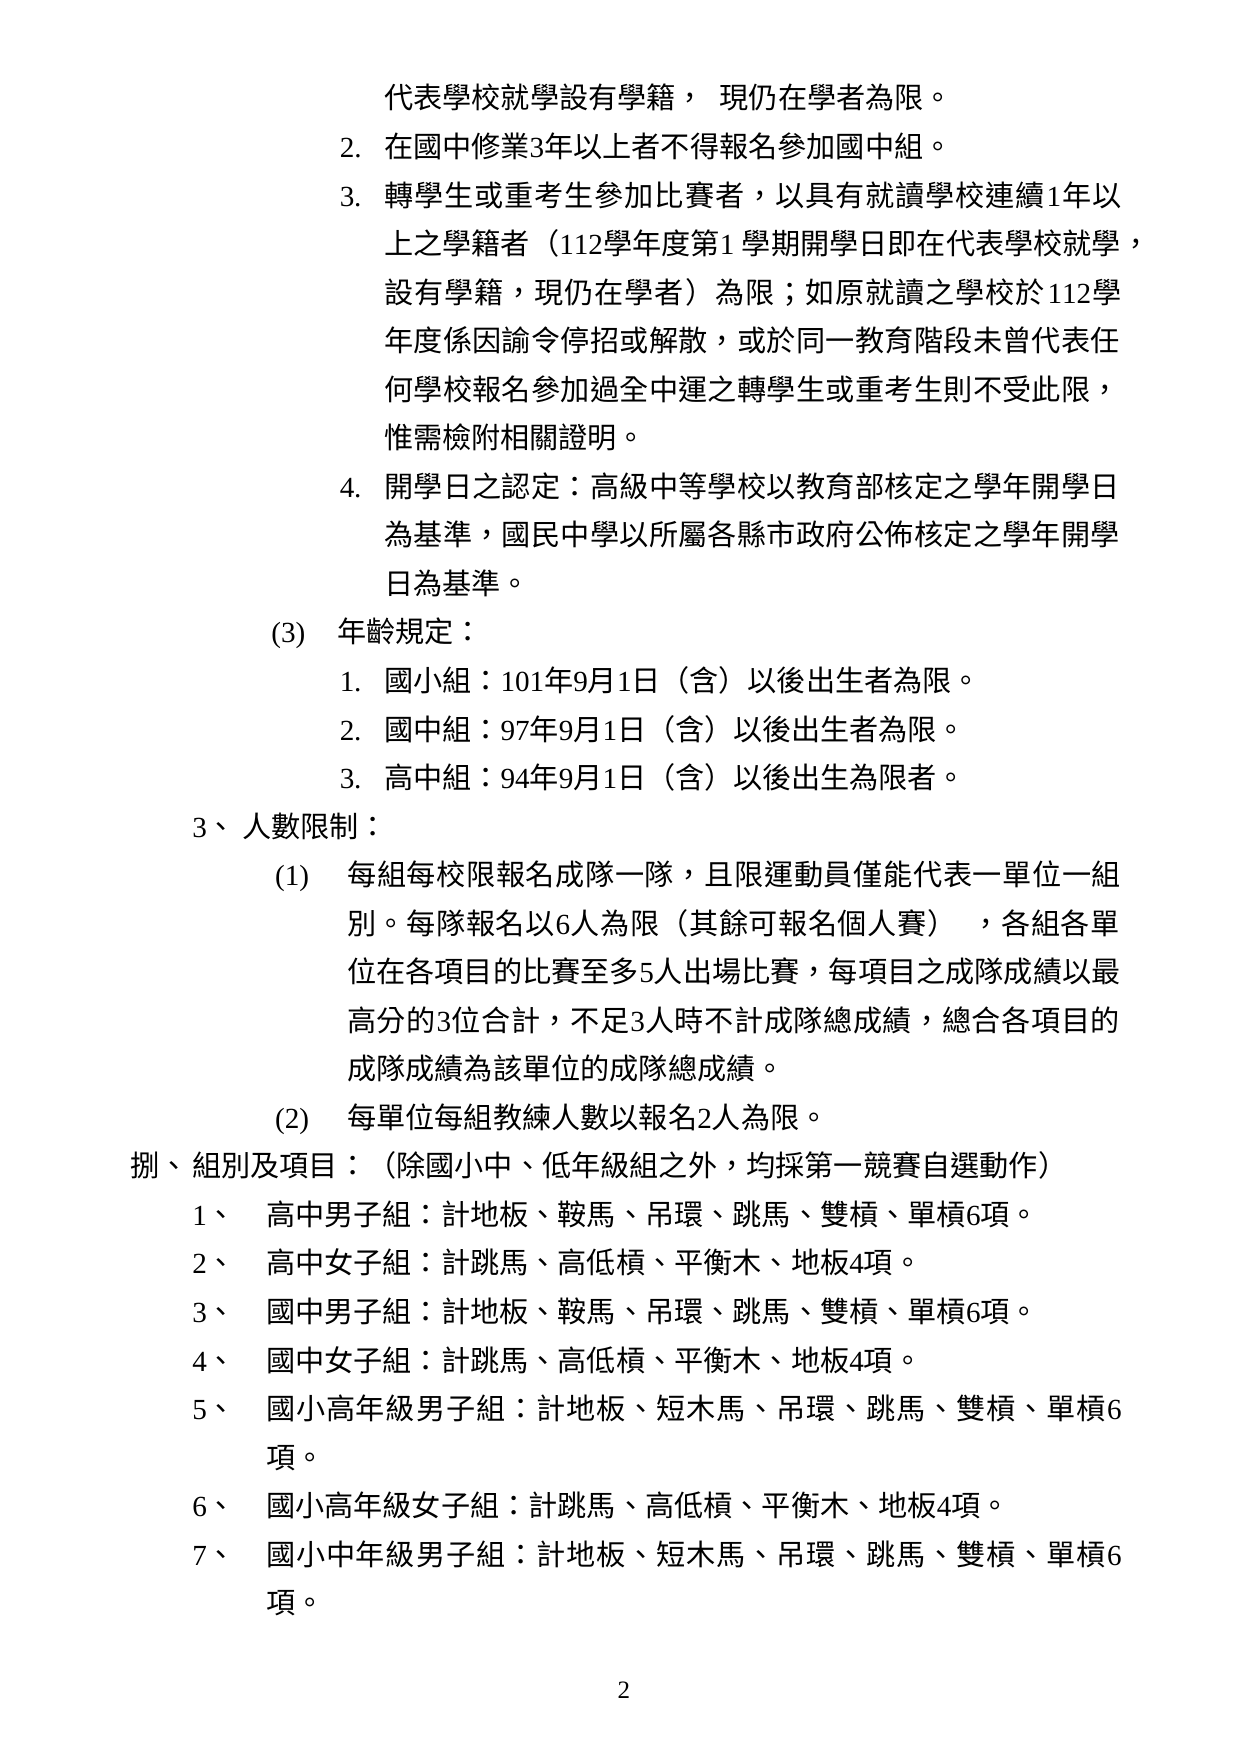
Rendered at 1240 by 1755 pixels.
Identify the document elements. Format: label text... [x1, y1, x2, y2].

list 在國中修業3年以上者不得報名參加國中組。 [339, 123, 1121, 166]
list 國小高年級女子組：計跳馬、高低槓、平衡木、地板4項。 [192, 1483, 1121, 1525]
list 國中女子組：計跳馬、高低槓、平衡木、地板4項。 [192, 1337, 1121, 1379]
list 每組每校限報名成隊一隊，且限運動員僅能代表一單位一組別。每隊報名以6人為限（其餘可報名個人賽） ，各組各單位在各項目的比賽至多5人出場比賽，每項目之成隊成績以最高分的3位合計，不足3人時不計成隊總成績，總合各項目的成隊成績為該單位的成隊總成績。 [275, 852, 1121, 1088]
list 人數限制： [192, 803, 1121, 845]
list 國中男子組：計地板、鞍馬、吊環、跳馬、雙槓、單槓6項。 [192, 1288, 1121, 1331]
list 開學日之認定：高級中等學校以教育部核定之學年開學日為基準，國民中學以所屬各縣市政府公佈核定之學年開學日為基準。 [339, 463, 1121, 603]
list 轉學生或重考生參加比賽者，以具有就讀學校連續1年以上之學籍者（112學年度第1 學期開學日即在代表學校就學，設有學籍，現仍在學者）為限；如原就讀之學校於112學年度係因諭令停招或解散，或於同一教育階段未曾代表任何學校報名參加過全中運之轉學生或重考生則不受此限，惟需檢附相關證明。 [339, 172, 1121, 457]
list 高中女子組：計跳馬、高低槓、平衡木、地板4項。 [192, 1240, 1121, 1282]
list 國小中年級男子組：計地板、短木馬、吊環、跳馬、雙槓、單槓6項。 [192, 1531, 1121, 1622]
list 高中組：94年9月1日（含）以後出生為限者。 [339, 754, 1121, 797]
list 組別及項目：（除國小中、低年級組之外，均採第一競賽自選動作） [130, 1143, 1121, 1185]
list 高中男子組：計地板、鞍馬、吊環、跳馬、雙槓、單槓6項。 [192, 1191, 1121, 1234]
list 國小高年級男子組：計地板、短木馬、吊環、跳馬、雙槓、單槓6項。 [192, 1386, 1121, 1476]
list 代表學校就學設有學籍， 現仍在學者為限。 [339, 75, 1121, 117]
list 每單位每組教練人數以報名2人為限。 [275, 1094, 1121, 1137]
list 年齡規定： [271, 609, 1121, 651]
list 國小組：101年9月1日（含）以後出生者為限。 [339, 657, 1121, 700]
list 國中組：97年9月1日（含）以後出生者為限。 [339, 706, 1121, 748]
